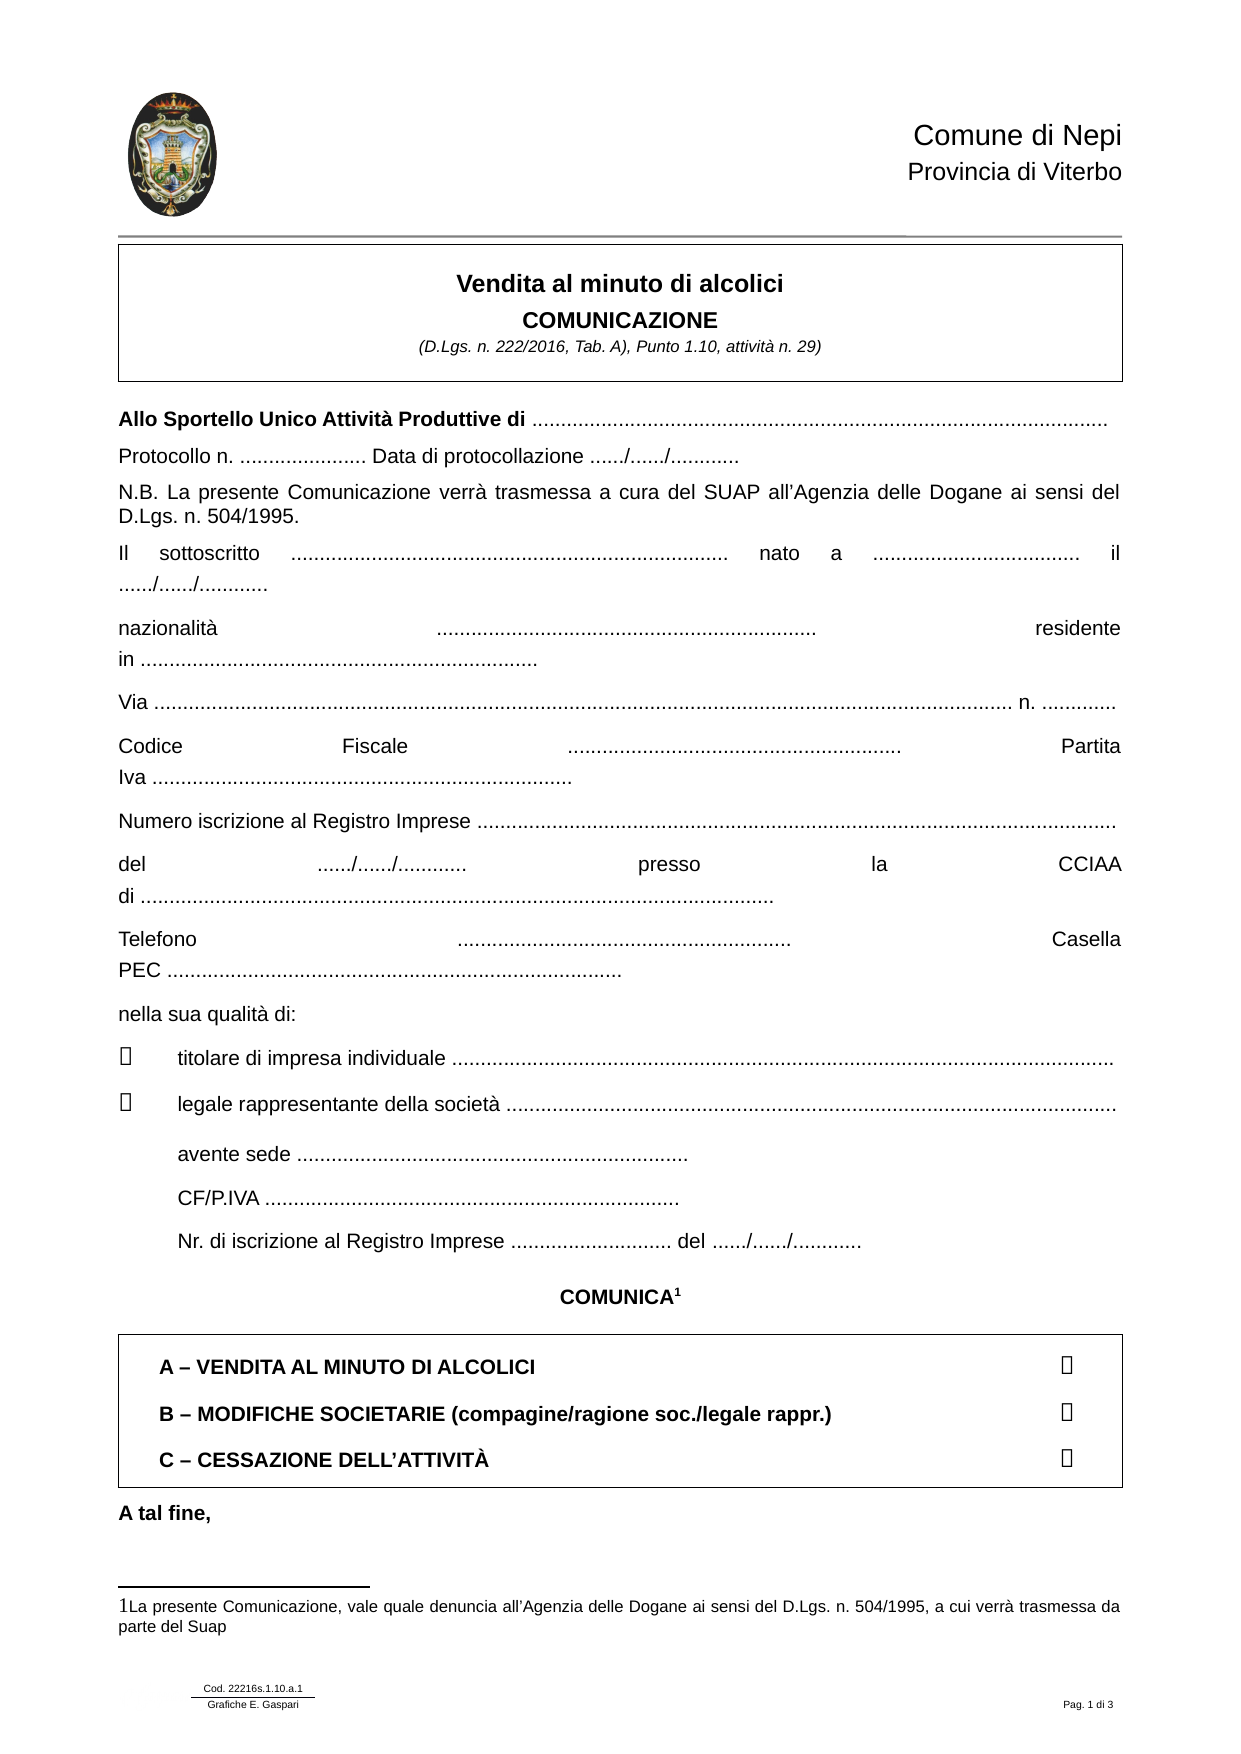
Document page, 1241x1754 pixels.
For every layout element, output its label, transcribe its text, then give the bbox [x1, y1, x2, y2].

text nella sua qualità di: [118, 1002, 1122, 1026]
text Provincia di Viterbo [224, 157, 1122, 185]
text nazionalità .................................................................. residente in ..................................................................... [118, 615, 1122, 671]
table_header Vendita al minuto di alcolici COMUNICAZIONE (D.Lgs. n. 222/2016, Tab. A), Punto 1.10, attività n. 29) [119, 245, 1122, 381]
text avente sede .................................................................... [177, 1142, 1122, 1166]
text Numero iscrizione al Registro Imprese ............................................................................................................... [118, 809, 1122, 833]
picture [122, 87, 224, 219]
text  titolare di impresa individuale ................................................................................................................... [118, 1038, 1122, 1072]
text Protocollo n. ...................... Data di protocollazione ....../....../............ [118, 444, 1122, 468]
text Comune di Nepi [224, 118, 1122, 152]
text N.B. La presente Comunicazione verrà trasmessa a cura del SUAP all’Agenzia delle Dogane ai sensi del D.Lgs. n. 504/1995. [118, 480, 1122, 528]
text COMUNICA [118, 1285, 1122, 1309]
text Il sottoscritto ............................................................................ nato a .................................... il ....../....../............ [118, 541, 1122, 596]
text Via ..................................................................................................................................................... n. ............. [118, 690, 1122, 714]
text  legale rappresentante della società .......................................................................................................... [118, 1085, 1122, 1119]
text La presente Comunicazione, vale quale denuncia all’Agenzia delle Dogane ai sensi del D.Lgs. n. 504/1995, a cui verrà trasmessa da parte del Suap [118, 1593, 1122, 1636]
text Nr. di iscrizione al Registro Imprese ............................ del ....../....../............ [177, 1229, 1122, 1253]
text Allo Sportello Unico Attività Produttive di .................................................................................................... [118, 407, 1122, 431]
text CF/P.IVA ........................................................................ [177, 1185, 1122, 1209]
text Codice Fiscale .......................................................... Partita Iva ......................................................................... [118, 734, 1122, 789]
text A tal fine, [118, 1501, 1122, 1525]
text del ....../....../............ presso la CCIAA di .............................................................................................................. [118, 852, 1122, 907]
table_header A – VENDITA AL MINUTO DI ALCOLICI  B – MODIFICHE SOCIETARIE (compagine/ragione soc./legale rappr.)  C – CESSAZIONE DELL’ATTIVITÀ  [119, 1335, 1122, 1487]
text Telefono .......................................................... Casella PEC ............................................................................... [118, 927, 1122, 982]
